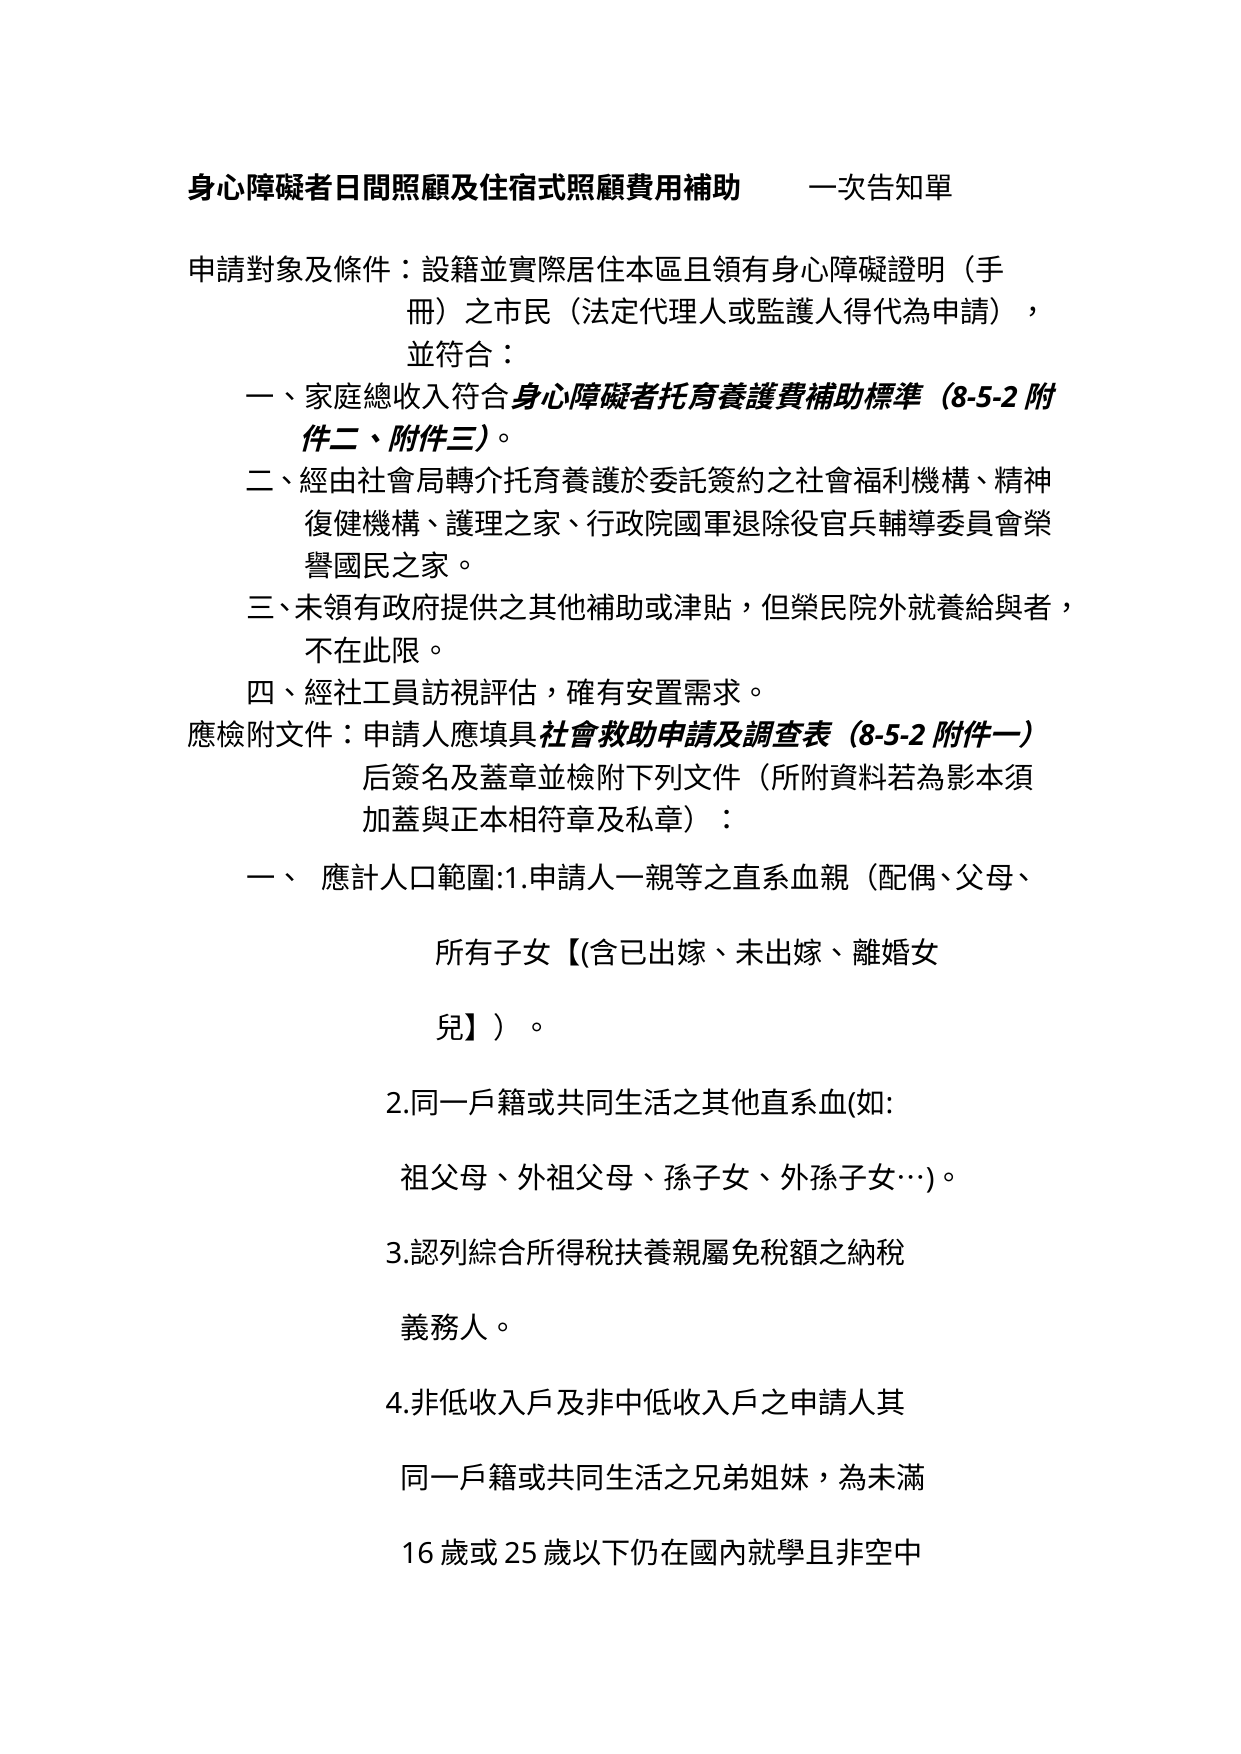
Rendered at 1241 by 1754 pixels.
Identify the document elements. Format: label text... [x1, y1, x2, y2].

list 應計人口範圍:1.申請人一親等之直系血親（配偶、父母、 [246, 839, 1053, 914]
text 16歲或25歲以下仍在國內就學且非空中 [256, 1514, 1053, 1589]
text 所有子女【(含已出嫁、未出嫁、離婚女 [321, 914, 1053, 989]
text 二、經由社會局轉介托育養護於委託簽約之社會福利機構、精神復健機構、護理之家、行政院國軍退除役官兵輔導委員會榮譽國民之家。 [246, 458, 1053, 585]
text 2.同一戶籍或共同生活之其他直系血(如: [256, 1064, 1053, 1139]
text 四、經社工員訪視評估，確有安置需求。 [187, 669, 1053, 712]
text 一、家庭總收入符合身心障礙者托育養護費補助標準（8-5-2附件二、附件三）。 [246, 373, 1053, 458]
text 4.非低收入戶及非中低收入戶之申請人其 [256, 1364, 1053, 1439]
text 三、未領有政府提供之其他補助或津貼，但榮民院外就養給與者，不在此限。 [246, 585, 1053, 669]
text 同一戶籍或共同生活之兄弟姐妹，為未滿 [256, 1439, 1053, 1514]
text 身心障礙者日間照顧及住宿式照顧費用補助 一次告知單 [187, 164, 1053, 207]
text 應檢附文件：申請人應填具社會救助申請及調查表（8-5-2附件一）后簽名及蓋章並檢附下列文件（所附資料若為影本須加蓋與正本相符章及私章）： [187, 712, 1053, 839]
text 兒】）。 [321, 989, 1053, 1064]
text 3.認列綜合所得稅扶養親屬免稅額之納稅 [256, 1214, 1053, 1289]
text 申請對象及條件：設籍並實際居住本區且領有身心障礙證明（手冊）之市民（法定代理人或監護人得代為申請），並符合： [187, 246, 1053, 373]
text 祖父母、外祖父母、孫子女、外孫子女…)。 [256, 1139, 1053, 1214]
text 義務人。 [256, 1289, 1053, 1364]
